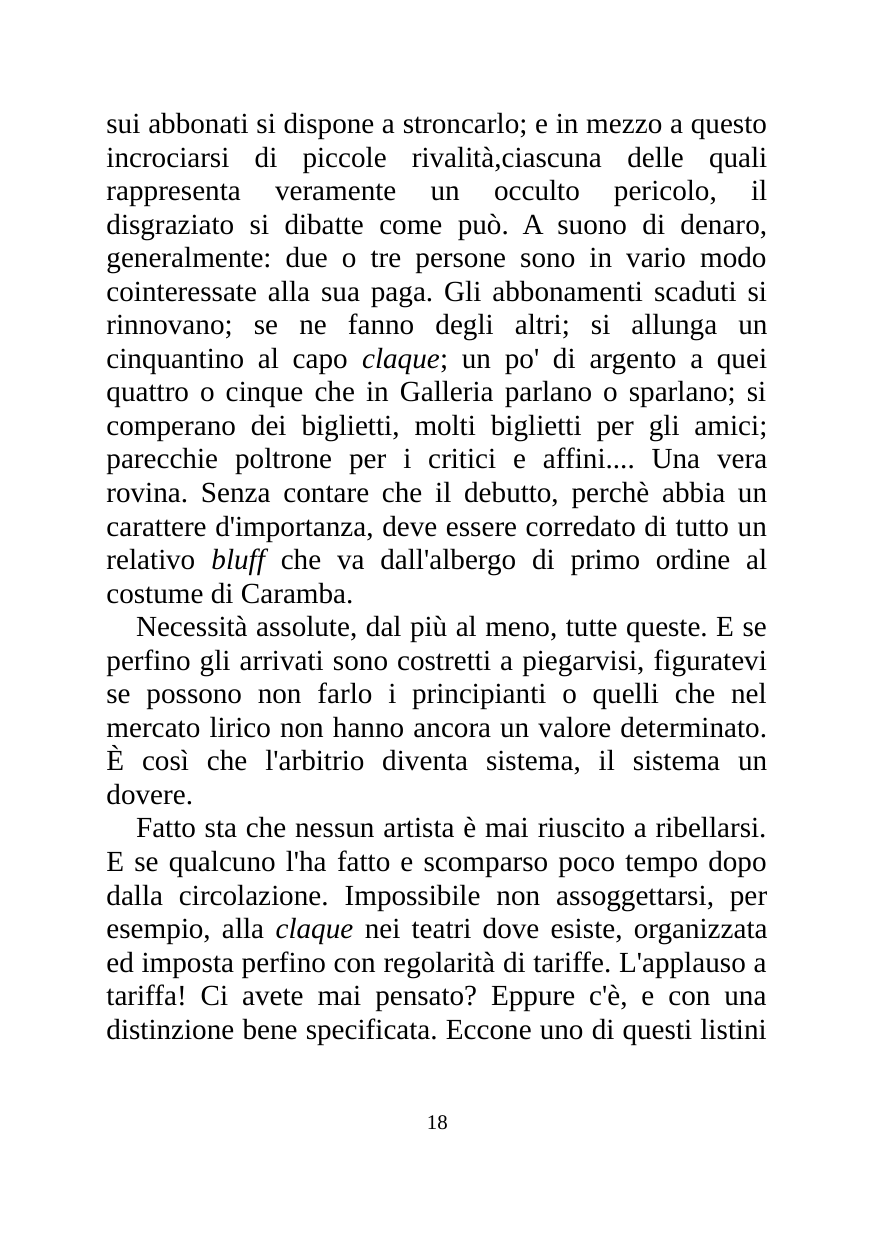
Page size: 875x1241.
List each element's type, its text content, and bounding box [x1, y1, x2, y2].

text Fatto sta che nessun artista è mai riuscito a ribellarsi. E se qualcuno l'ha fatto e scomparso poco tempo dopo dalla circolazione. Impossibile non assoggettarsi, per esempio, alla claque nei teatri dove esiste, organizzata ed imposta perfino con regolarità di tariffe. L'applauso a tariffa! Ci avete mai pensato? Eppure c'è, e con una distinzione bene specificata. Eccone uno di questi listini [106, 811, 768, 1045]
text Necessità assolute, dal più al meno, tutte queste. E se perfino gli arrivati sono costretti a piegarvisi, figuratevi se possono non farlo i principianti o quelli che nel mercato lirico non hanno ancora un valore determinato. È così che l'arbitrio diventa sistema, il sistema un dovere. [106, 609, 768, 811]
text sui abbonati si dispone a stroncarlo; e in mezzo a questo incrociarsi di piccole rivalità,ciascuna delle quali rappresenta veramente un occulto pericolo, il disgraziato si dibatte come può. A suono di denaro, generalmente: due o tre persone sono in vario modo cointeressate alla sua paga. Gli abbonamenti scaduti si rinnovano; se ne fanno degli altri; si allunga un cinquantino al capo claque; un po' di argento a quei quattro o cinque che in Galleria parlano o sparlano; si comperano dei biglietti, molti biglietti per gli amici; parecchie poltrone per i critici e affini.... Una vera rovina. Senza contare che il debutto, perchè abbia un carattere d'importanza, deve essere corredato di tutto un relativo bluff che va dall'albergo di primo ordine al costume di Caramba. [106, 106, 768, 609]
